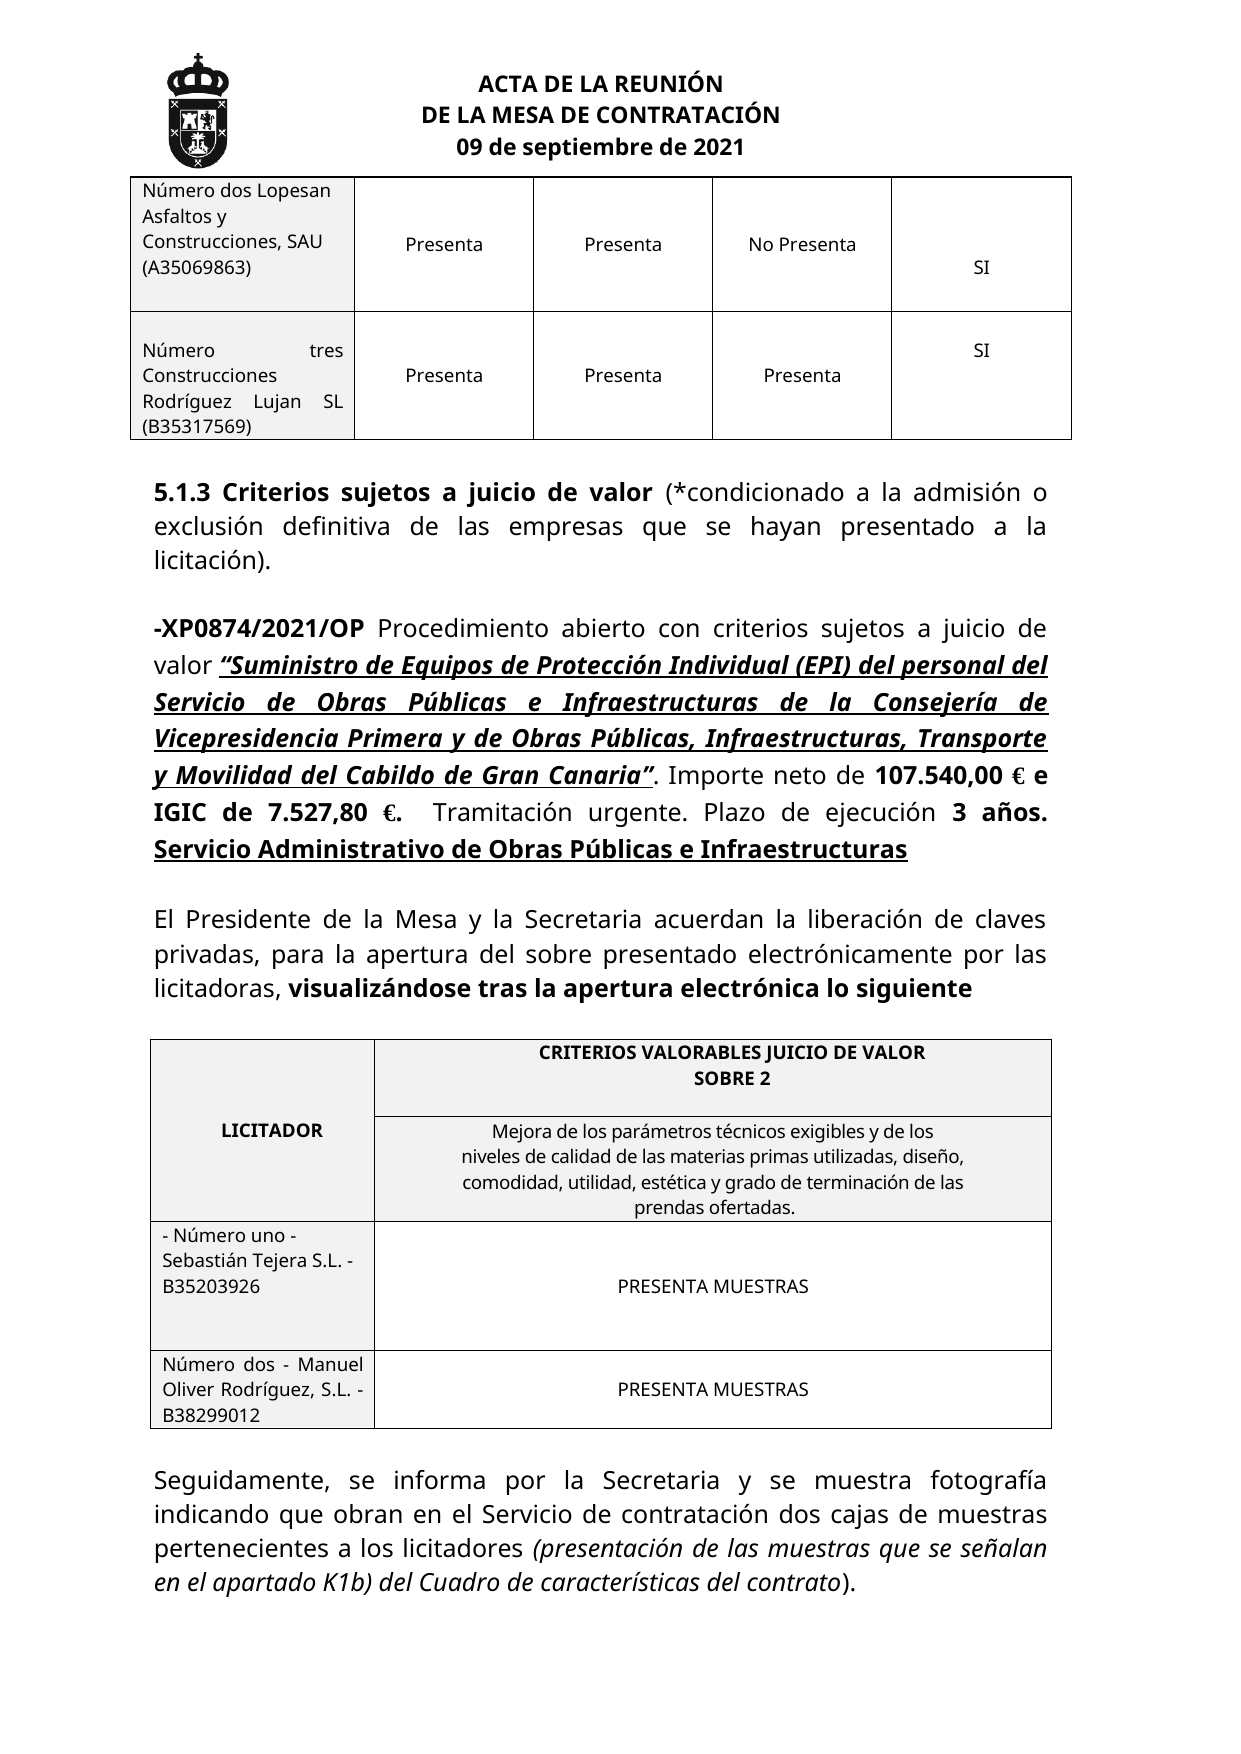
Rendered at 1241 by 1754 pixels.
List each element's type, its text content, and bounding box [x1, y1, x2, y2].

table_cell Presenta [713, 312, 891, 439]
table_cell SI [892, 178, 1071, 311]
table_cell Número dos Lopesan Asfaltos y Construcciones, SAU (A35069863) [131, 178, 354, 311]
table_cell Presenta [534, 312, 712, 439]
table_header CRITERIOS VALORABLES JUICIO DE VALOR SOBRE 2 [375, 1040, 1051, 1116]
table_cell No Presenta [713, 178, 891, 311]
text Vicepresidencia Primera y de Obras Públicas, Infraestructuras, Transporte [153, 714, 1048, 750]
text Seguidamente, se informa por la Secretaria y se muestra fotografía indicando que obran en el Servicio de contratación dos cajas de muestras pertenecientes a los licitadores (presentación de las muestras que se señalan en el apartado K1b) del Cuadro de características del contrato). [153, 1463, 1048, 1599]
table_cell Presenta [355, 178, 533, 311]
table_cell SI [892, 312, 1071, 439]
table_cell Mejora de los parámetros técnicos exigibles y de los niveles de calidad de las materias primas utilizadas, diseño, comodidad, utilidad, estética y grado de terminación de las prendas ofertadas. [375, 1117, 1051, 1221]
text -XP0874/2021/OP Procedimiento abierto con criterios sujetos a juicio de valor “Suministro de Equipos de Protección Individual (EPI) del personal del Servicio de Obras Públicas e Infraestructuras de la Consejería de [153, 611, 1048, 713]
text 5.1.3 Criterios sujetos a juicio de valor (*condicionado a la admisión o exclusión definitiva de las empresas que se hayan presentado a la licitación). [153, 474, 1048, 577]
table_cell Número tres Construcciones Rodríguez Lujan SL (B35317569) [131, 312, 354, 439]
table_header LICITADOR [151, 1040, 374, 1221]
table_cell Presenta [355, 312, 533, 439]
table_cell Presenta muestras [375, 1351, 1051, 1427]
text y Movilidad del Cabildo de Gran Canaria”. Importe neto de 107.540,00 € e IGIC de 7.527,80 €. Tramitación urgente. Plazo de ejecución 3 años. Servicio Administrativo de Obras Públicas e Infraestructuras [153, 751, 1048, 865]
text El Presidente de la Mesa y la Secretaria acuerdan la liberación de claves privadas, para la apertura del sobre presentado electrónicamente por las licitadoras, visualizándose tras la apertura electrónica lo siguiente [153, 902, 1048, 1004]
table_cell - Número uno - Sebastián Tejera S.L. - B35203926 [151, 1222, 374, 1350]
table_cell Presenta muestras [375, 1222, 1051, 1350]
picture [164, 50, 231, 171]
table_cell Número dos - Manuel Oliver Rodríguez, S.L. - B38299012 [151, 1351, 374, 1427]
table_cell Presenta [534, 178, 712, 311]
